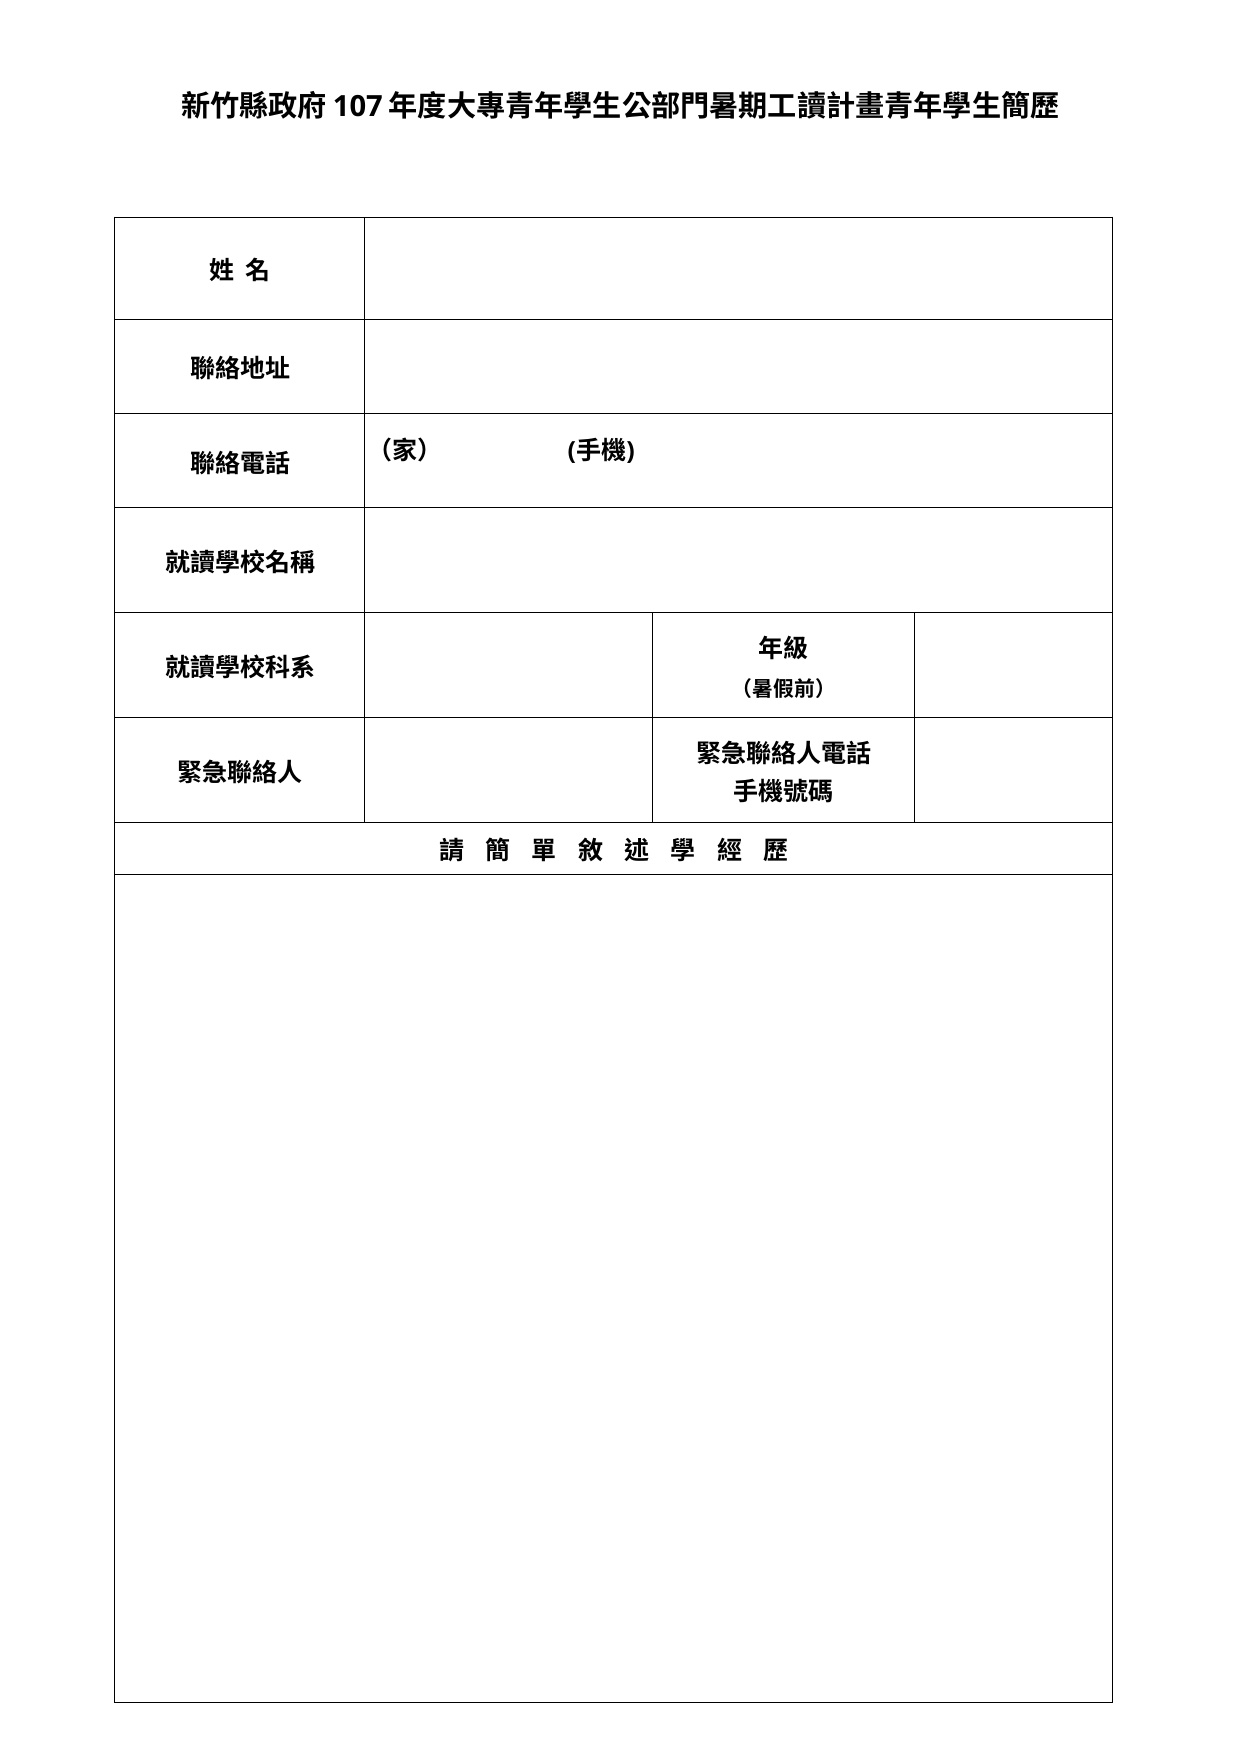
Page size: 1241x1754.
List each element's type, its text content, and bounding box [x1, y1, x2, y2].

table_cell （家） (手機) [365, 414, 1112, 507]
table_cell [365, 613, 652, 717]
table_cell [915, 613, 1112, 717]
table_cell 聯絡電話 [115, 414, 364, 507]
table_cell 聯絡地址 [115, 320, 364, 413]
table_cell 就讀學校名稱 [115, 508, 364, 612]
table_header 姓 名 [115, 218, 364, 319]
table_cell [365, 718, 652, 822]
table_cell 緊急聯絡人 [115, 718, 364, 822]
table_cell [365, 320, 1112, 413]
table_cell 緊急聯絡人電話 手機號碼 [653, 718, 914, 822]
table_cell [115, 875, 1112, 1702]
table_cell 就讀學校科系 [115, 613, 364, 717]
text 新竹縣政府107年度大專青年學生公部門暑期工讀計畫青年學生簡歷 [118, 67, 1122, 142]
table_cell [365, 508, 1112, 612]
table_header [365, 218, 1112, 319]
table_cell [915, 718, 1112, 822]
table_cell 年級 （暑假前） [653, 613, 914, 717]
table_cell 請簡單敘述學經歷 [115, 823, 1112, 874]
